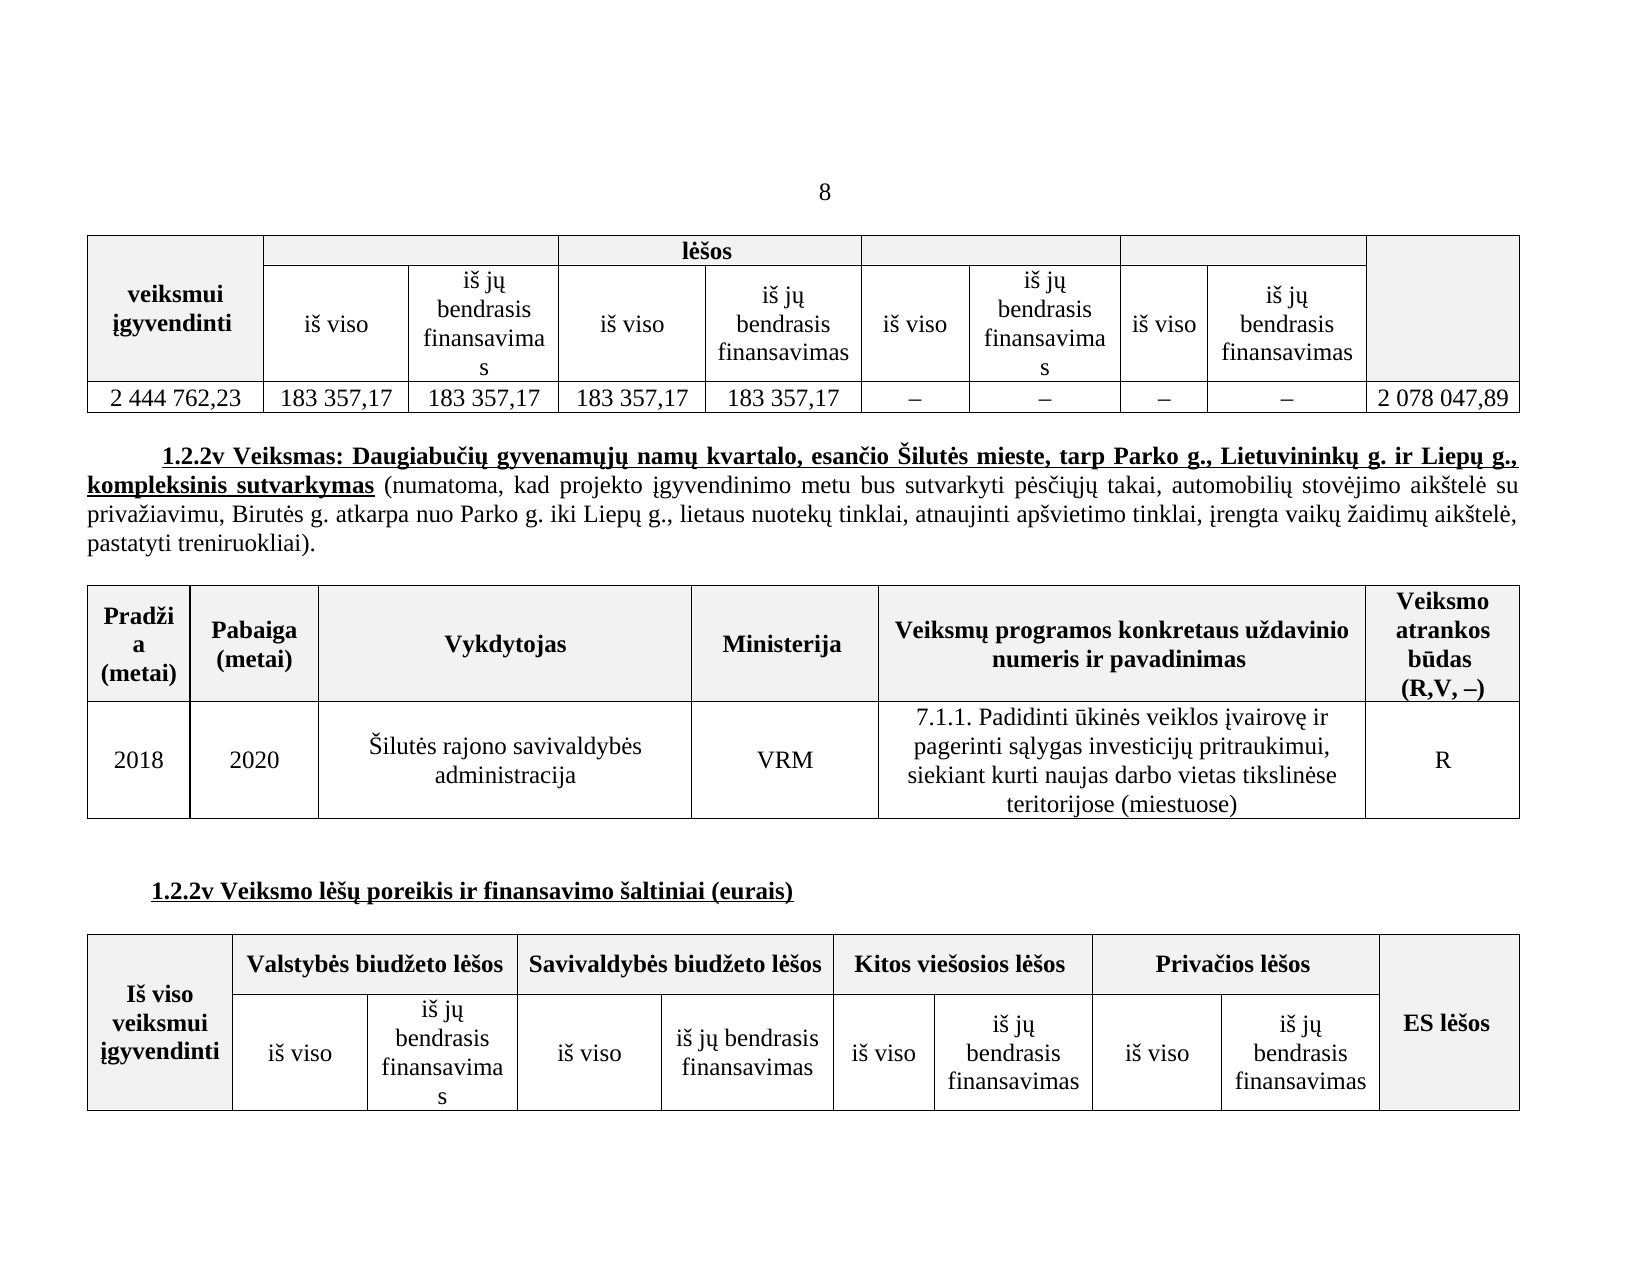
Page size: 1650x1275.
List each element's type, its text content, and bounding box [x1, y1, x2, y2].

table_cell 183 357,17 [559, 382, 705, 412]
table_header Savivaldybės biudžeto lėšos [518, 935, 833, 993]
table_cell iš viso [1093, 995, 1221, 1109]
table_cell R [1366, 702, 1519, 817]
table_cell – [1121, 382, 1207, 412]
table_cell iš viso [559, 266, 705, 381]
table_header [1367, 236, 1519, 381]
table_cell iš jų bendrasis finansavimas [368, 995, 517, 1109]
table_header [862, 236, 1120, 264]
table_header Iš viso veiksmui įgyvendinti [88, 935, 232, 1109]
table_cell iš jų bendrasis finansavimas [409, 266, 558, 381]
table_header Pabaiga (metai) [191, 586, 318, 701]
table_cell – [862, 382, 969, 412]
table_cell 2 444 762,23 [88, 382, 263, 412]
table_cell 2 078 047,89 [1367, 382, 1519, 412]
table_cell iš viso [264, 266, 408, 381]
table_cell Šilutės rajono savivaldybės administracija [319, 702, 691, 817]
table_header Ministerija [692, 586, 878, 701]
table_cell 2020 [191, 702, 318, 817]
table_cell iš jų bendrasis finansavimas [1208, 266, 1366, 381]
table_cell 2018 [88, 702, 189, 817]
table_cell iš viso [862, 266, 969, 381]
table_header Kitos viešosios lėšos [834, 935, 1092, 993]
table_cell iš jų bendrasis finansavimas [662, 995, 833, 1109]
table_cell 183 357,17 [409, 382, 558, 412]
table_header [1121, 236, 1366, 264]
table_header Valstybės biudžeto lėšos [233, 935, 517, 993]
table_cell iš jų bendrasis finansavimas [970, 266, 1120, 381]
table_header Veiksmo atrankos būdas (R,V, –) [1366, 586, 1519, 701]
table_header Privačios lėšos [1093, 935, 1379, 993]
table_cell – [970, 382, 1120, 412]
table_cell – [1208, 382, 1366, 412]
table_cell iš viso [233, 995, 367, 1109]
table_cell VRM [692, 702, 878, 817]
table_cell iš jų bendrasis finansavimas [935, 995, 1092, 1109]
table_header ES lėšos [1380, 935, 1519, 1109]
table_header [264, 236, 558, 264]
table_cell iš viso [518, 995, 661, 1109]
table_cell iš viso [834, 995, 934, 1109]
table_header 1.1.3v Veiksmas: Šilutės H. Šojaus dvaro parko teritorijos sutvarkymas ir pritaikymas rekreacijai (numatoma, kad projekto įgyvendinimo metu bus tvarkomi pėsčiųjų takai, įrengti šviestuvai, vaizdo stebėjimo kameros, mažosios architektūros elementai (suoliukai, šiukšliadėžės ir kt.). 1.1.3v Veiksmo lėšų poreikis ir finansavimo šaltiniai (eurais) 1.1.4v Veiksmas: Šilutės kultūros ir pramogų centro modernizavimas, siekiant didinti kultūrinių paslaugų prieinamumą (pastato rekonstrukcija ir vidaus erdvių remontas, aprūpinimas įranga). 1.1.4v Veiksmo lėšų poreikis ir finansavimo šaltiniai (eurais) 1.1.5v Veiksmas: Šilutės miesto Lietuvininkų g. ir Tilžės g. gretutinių teritorijų viešųjų erdvių sutvarkymas, suformuojant rekreacijai ir aktyviai miestiečių veiklai patrauklias erdves (Projekto įgyvendinimo metu bus atnaujinti arba naujai įrengti pėsčiųjų takai, apšvietimas, mažosios architektūros elementai, stebėjimo kameros, pastatyti vaikų žaidimų ir sporto įrenginiai, pakeistas tarp Lietuvininkų g. ir Klaipėdos g. (prie pastato, esančio Dariaus ir Girėno g. 1, Šilutėje) esančios aikštės grindinys ir sutvarkyta minėtoje teritorijoje esanti atraminė siena). 1.1.5v Veiksmo lėšų poreikis ir finansavimo šaltiniai (eurais) 1.1.6v Veiksmas: Skuodo muziejaus pastato rekonstrukcija ir muziejaus paslaugų plėtra (muziejaus pastato rekonstrukcija, vidaus patalpų remontas, cokolio ir sienų šiltinimas, vidaus patalpų remontas, šildymo sistemos atnaujinimas, elektros instaliacijos atnaujinimas, vėdinimo sistemos įrengimas, baldų ir įrangos atnaujinimas). 1.1.6v Veiksmo lėšų poreikis ir finansavimo šaltiniai (eurais) 1.1.7v Veiksmas: Skuodo miesto turgaus aikštės sutvarkymas (dangos ir apšvietimo sistemos modernizavimas, prekybos paviljonų statyba). 1.1.7v Veiksmo lėšų poreikis ir finansavimo šaltiniai (eurais) 1.2. Uždavinys: Didinti Klaipėdos regiono tikslinių teritorijų patrauklumą gyventojams, kompleksiškai tvarkant ir plėtojant viešąją infrastruktūrą. 1.2.1v Veiksmas: Šilutės miesto istorinio parko infrastruktūros sutvarkymas, sukuriant sąlygas aktyviam poilsiui, sveikatingumo renginiams (projekto įgyvendinimo metu bus sutvarkytas Šilutės miesto istorinis parkas, jame įrengiant: pėsčiųjų ir dviračių takus, apšvietimą, šunų vedžiojimo parką, stebėjimo kameras, universalią aikštę, teniso aikštę, riedlenčių parką, vaikų žaidimų aikšteles, maudyklą, rekonstruojant vieną tiltą ir pastatant du naujus tiltus, lauko treniruoklius, bendruomenės renginių erdvę, viešuosius tualetus, privažiavimo kelią - akligatvį, dvi poilsio aikšteles, sveikatingumo taką, mažosios architektūros elementus ir persirengimo kabinas). 1.2.1v Veiksmo lėšų poreikis ir finansavimo šaltiniai (eurais) 1.2.2v Veiksmas: Daugiabučių gyvenamųjų namų kvartalo, esančio Šilutės mieste, tarp Parko g., Lietuvininkų g. ir Liepų g., kompleksinis sutvarkymas (numatoma, kad projekto įgyvendinimo metu bus sutvarkyti pėsčiųjų takai, automobilių stovėjimo aikštelė su privažiavimu, Birutės g. atkarpa nuo Parko g. iki Liepų g., lietaus nuotekų tinklai, atnaujinti apšvietimo tinklai, įrengta vaikų žaidimų aikštelė, pastatyti treniruokliai). 1.2.2v Veiksmo lėšų poreikis ir finansavimo šaltiniai (eurais) 1.2.3v veiksmas: Šilutės kultūros ir pramogų centro ir bibliotekos pastato, esančio Tilžės g. 12, pritaikymas bendruomenės poreikiams (sukuriant neformalaus ugdymo, bendravimo, komunikacijos erdves, technologijų pagrindu veiksiantį mokslo pažinimo centrą bei pritaikant patalpas bendruomeninei veiklai). 1.2.3v Veiksmo lėšų poreikis ir finansavimo šaltiniai (eurais) 1.2.4v Veiksmas: Šilutės miesto Lietuvininkų, Tilžės gatvių eismo saugos gerinimas ir P. Jakšto, H. Zudermano, Knygnešių, M. Jankaus, Lauko, Miško gatvių rekonstravimas. 1.2.4.v Veiksmo lėšų poreikis ir finansavimo šaltiniai (eurais) 1.2.5v Veiksmas: Skuodo miesto „Žydų kvartalo“ rekonstrukcija: dangos ir apšvietimo sistemos modernizavimas (abipus Laisvės g. tarp sankryžos su Vydūno g. ir Laisvės g. 38-uoju namu dangų ir apšvietimo sistemos modernizavimas). 1.2.5v Veiksmo lėšų poreikis ir finansavimo šaltiniai (eurais) 1.2.6 Veiksmas: Skuodo miesto Šatrijos, Vaižganto, Birutės gatvių rekonstravimas (Šatrijos g. rekonstruojamas atkarpa – 0,177 km, asfalto danga, šaligatviai abipus gatvės, įrengiami gatvės ir šaligatvio apvadai, paviršinio vandens nuotekų sistema, automobilių stovėjimo aikštelė; Birutės g. rekonstruojamas atkarpa – 0,114 km, įrengiama asfalto danga, rekonstruojama paviršinio vandens nuotekų surinkimo sistema, įrengiama automobilių stovėjimo aikštelė šalia Skuodo Bartuvos progimnazijos, įrengiami gatvės apvadai; Vaižganto g. rekonstruojamas atkarpa – 0,503 km, įrengiama asfalto danga su paviršinio vandens nuotekų surinkimu, rekonstruojamas šaligatvis vienoje gatvės pusėje, rekonstruojami gatvės apšvietimo tinklai). 1.2.6v Veiksmo lėšų poreikis ir finansavimo šaltiniai (eurais) 1.2.7 Veiksmas: Skuodo miesto Dariaus ir Girėno gatvės rekonstravimas (rekonstruojamas Dariaus ir Girėno gatvės ruožas – 0,320 km atnaujinama gatvės asfalto danga, įrengiami šaligatviai abipus gatvės, įrengiami gatvės ir šaligatvio bortai, paviršinio vandens nuotekų sistema). 1.2.7v Veiksmo lėšų poreikis ir finansavimo šaltiniai (eurais) [76, 235, 1531, 1111]
table_header veiksmui įgyvendinti [88, 236, 263, 381]
table_header Pradžia (metai) [88, 586, 189, 701]
table_header lėšos [559, 236, 861, 264]
table_cell 183 357,17 [706, 382, 861, 412]
table_cell 7.1.1. Padidinti ūkinės veiklos įvairovę ir pagerinti sąlygas investicijų pritraukimui, siekiant kurti naujas darbo vietas tikslinėse teritorijose (miestuose) [879, 702, 1365, 817]
table_header Veiksmų programos konkretaus uždavinio numeris ir pavadinimas [879, 586, 1365, 701]
table_cell iš jų bendrasis finansavimas [1222, 995, 1379, 1109]
table_cell iš jų bendrasis finansavimas [706, 266, 861, 381]
table_header Vykdytojas [319, 586, 691, 701]
table_cell 183 357,17 [264, 382, 408, 412]
table_cell iš viso [1121, 266, 1207, 381]
